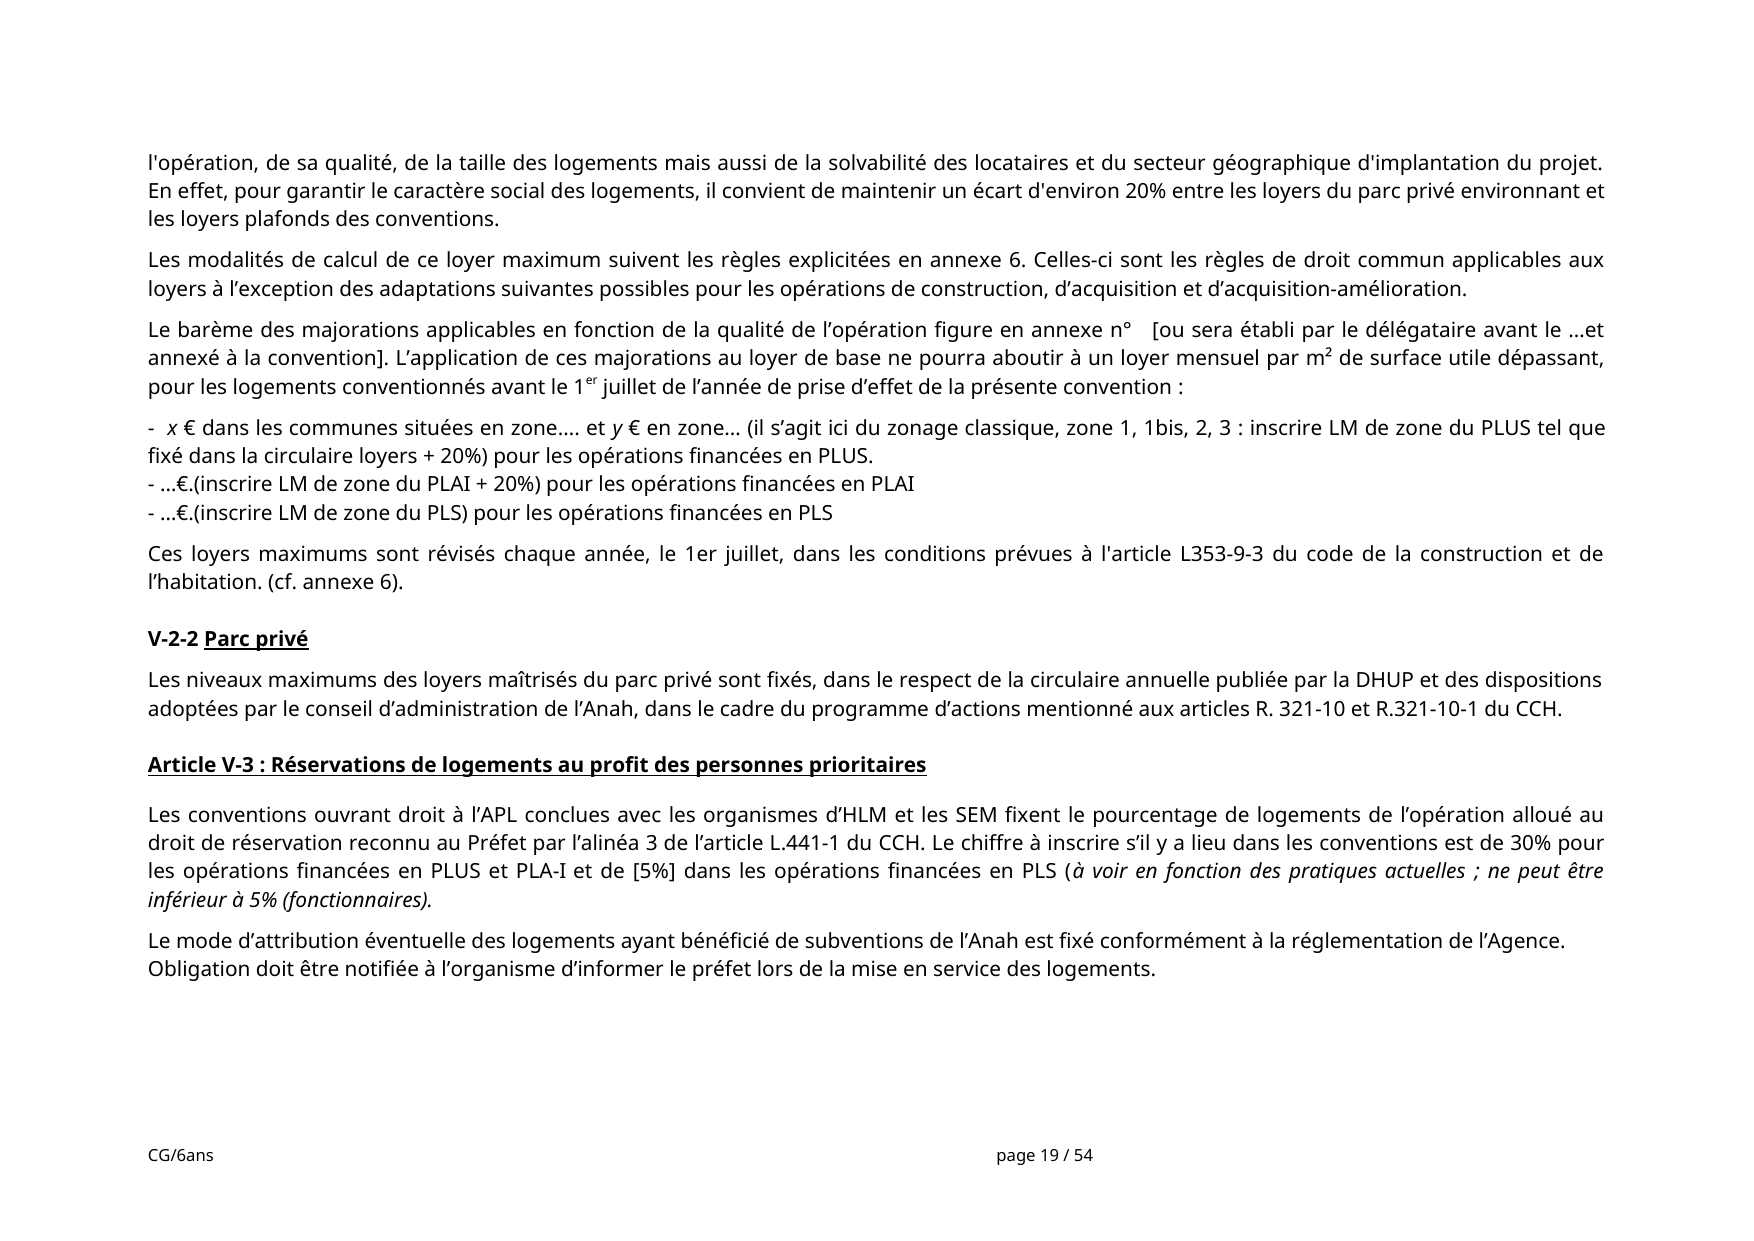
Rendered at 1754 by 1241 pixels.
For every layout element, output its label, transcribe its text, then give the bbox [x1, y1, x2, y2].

text - …€.(inscrire LM de zone du PLAI + 20%) pour les opérations financées en PLAI [148, 469, 1606, 498]
text Ces loyers maximums sont révisés chaque année, le 1er juillet, dans les conditions prévues à l'article L353-9-3 du code de la construction et de l’habitation. (cf. annexe 6). [148, 539, 1606, 596]
text Le barème des majorations applicables en fonction de la qualité de l’opération figure en annexe n° [ou sera établi par le délégataire avant le …et annexé à la convention]. L’application de ces majorations au loyer de base ne pourra aboutir à un loyer mensuel par m² de surface utile dépassant, pour les logements conventionnés avant le 1er juillet de l’année de prise d’effet de la présente convention : [148, 315, 1606, 400]
text Les niveaux maximums des loyers maîtrisés du parc privé sont fixés, dans le respect de la circulaire annuelle publiée par la DHUP et des dispositions adoptées par le conseil d’administration de l’Anah, dans le cadre du programme d’actions mentionné aux articles R. 321-10 et R.321-10-1 du CCH. [148, 665, 1606, 722]
text V-2-2 Parc privé [148, 624, 1606, 653]
text Article V-3 : Réservations de logements au profit des personnes prioritaires [148, 751, 1606, 779]
text Les modalités de calcul de ce loyer maximum suivent les règles explicitées en annexe 6. Celles-ci sont les règles de droit commun applicables aux loyers à l’exception des adaptations suivantes possibles pour les opérations de construction, d’acquisition et d’acquisition-amélioration. [148, 246, 1606, 302]
text Le mode d’attribution éventuelle des logements ayant bénéficié de subventions de l’Anah est fixé conformément à la réglementation de l’Agence. [148, 926, 1606, 954]
text Obligation doit être notifiée à l’organisme d’informer le préfet lors de la mise en service des logements. [148, 954, 1606, 983]
text - x € dans les communes situées en zone…. et y € en zone… (il s’agit ici du zonage classique, zone 1, 1bis, 2, 3 : inscrire LM de zone du PLUS tel que fixé dans la circulaire loyers + 20%) pour les opérations financées en PLUS. [148, 413, 1606, 469]
text Les conventions ouvrant droit à l’APL conclues avec les organismes d’HLM et les SEM fixent le pourcentage de logements de l’opération alloué au droit de réservation reconnu au Préfet par l’alinéa 3 de l’article L.441-1 du CCH. Le chiffre à inscrire s’il y a lieu dans les conventions est de 30% pour les opérations financées en PLUS et PLA-I et de [5%] dans les opérations financées en PLS (à voir en fonction des pratiques actuelles ; ne peut être inférieur à 5% (fonctionnaires). [148, 800, 1606, 913]
text l'opération, de sa qualité, de la taille des logements mais aussi de la solvabilité des locataires et du secteur géographique d'implantation du projet. En effet, pour garantir le caractère social des logements, il convient de maintenir un écart d'environ 20% entre les loyers du parc privé environnant et les loyers plafonds des conventions. [148, 148, 1606, 233]
text - …€.(inscrire LM de zone du PLS) pour les opérations financées en PLS [148, 498, 1606, 526]
